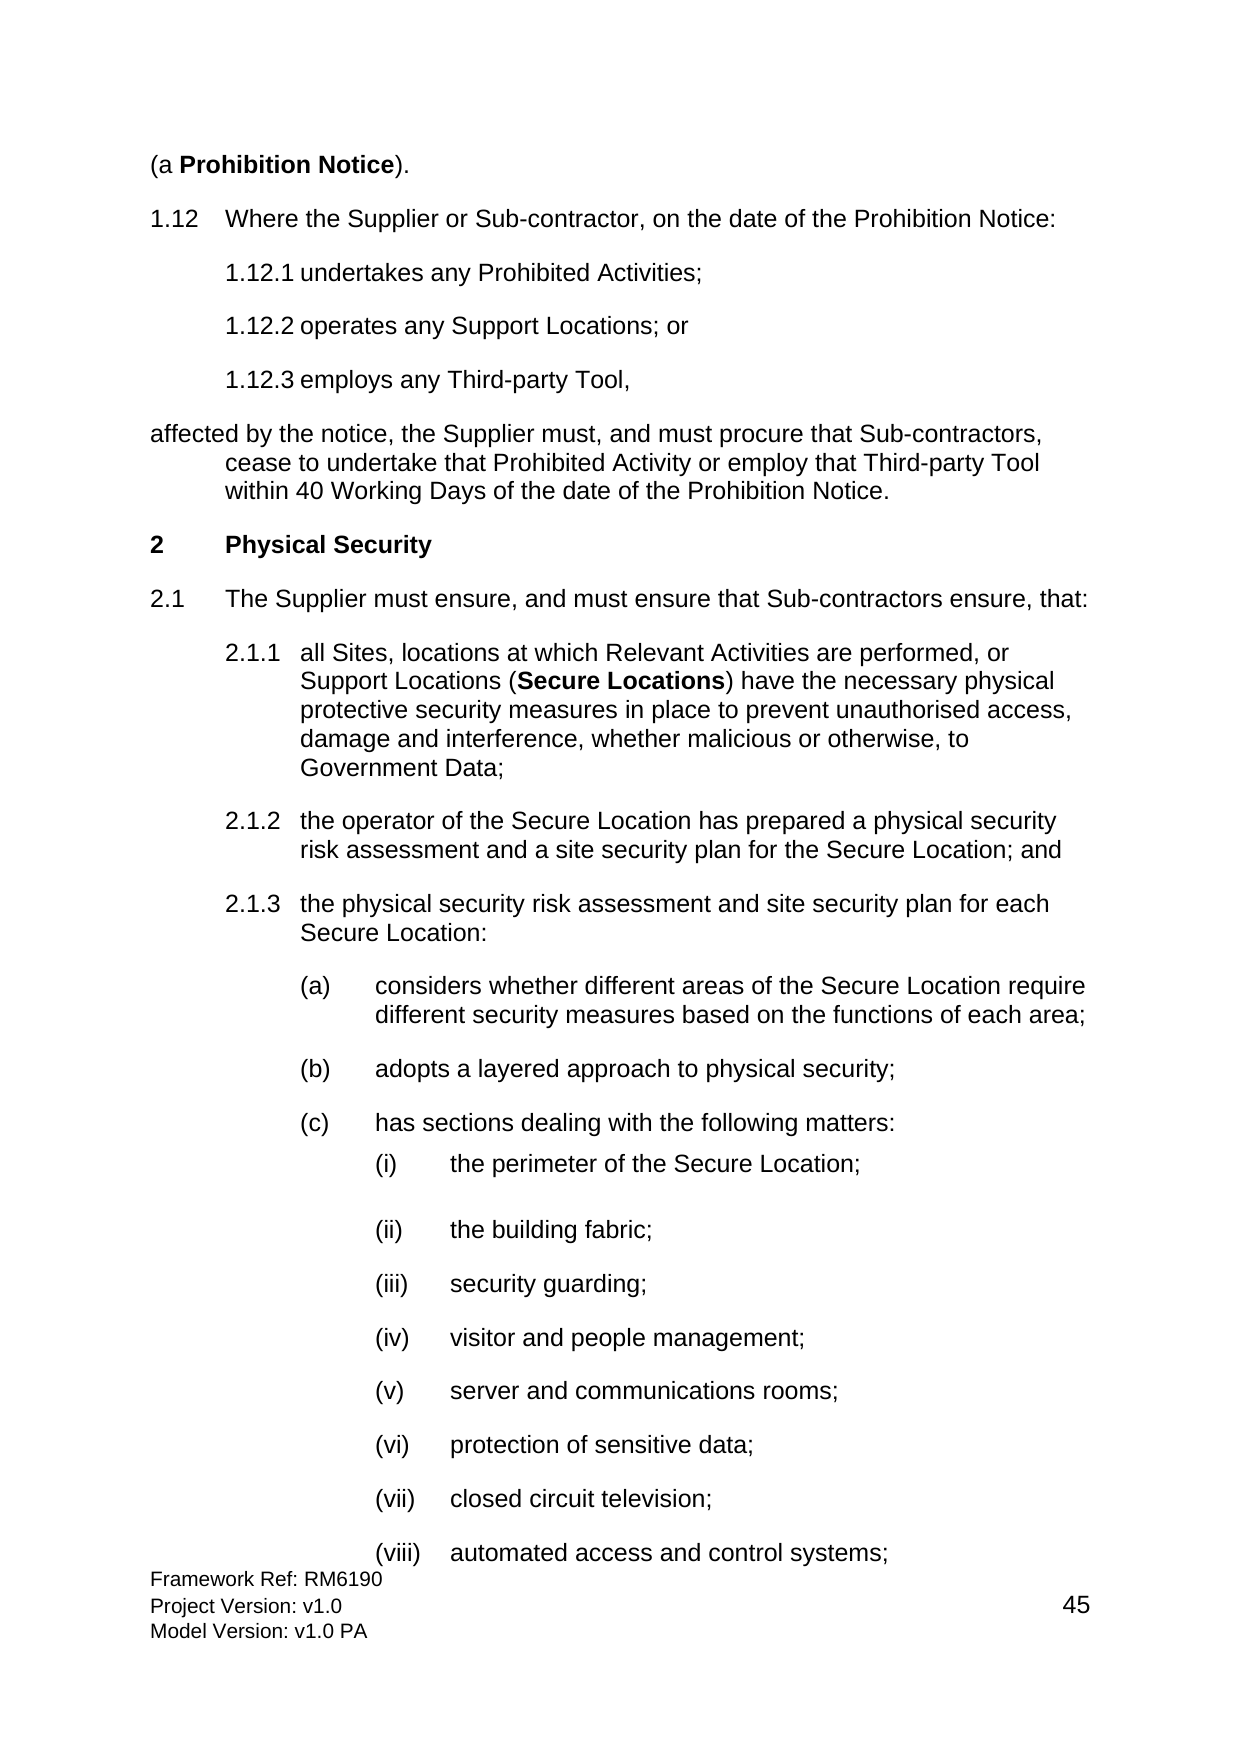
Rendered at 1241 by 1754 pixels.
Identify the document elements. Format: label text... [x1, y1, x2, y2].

list server and communications rooms; [375, 1376, 1090, 1405]
list visitor and people management; [375, 1322, 1090, 1351]
text (a Prohibition Notice). [150, 150, 1090, 179]
text affected by the notice, the Supplier must, and must procure that Sub-contractors, cease to undertake that Prohibited Activity or employ that Third-party Tool within 40 Working Days of the date of the Prohibition Notice. [150, 419, 1090, 505]
list all Sites, locations at which Relevant Activities are performed, or Support Locations (Secure Locations) have the necessary physical protective security measures in place to prevent unauthorised access, damage and interference, whether malicious or otherwise, to Government Data; [225, 637, 1090, 781]
list has sections dealing with the following matters: [300, 1107, 1090, 1136]
list protection of sensitive data; [375, 1430, 1090, 1459]
list the building fabric; [375, 1215, 1090, 1244]
list Physical Security [150, 530, 1090, 559]
list the physical security risk assessment and site security plan for each Secure Location: [225, 889, 1090, 946]
list the operator of the Secure Location has prepared a physical security risk assessment and a site security plan for the Secure Location; and [225, 806, 1090, 864]
list the perimeter of the Secure Location; [375, 1149, 1090, 1177]
list operates any Support Locations; or [225, 311, 1090, 340]
list Where the Supplier or Sub-contractor, on the date of the Prohibition Notice: [150, 204, 1090, 232]
list adopts a layered approach to physical security; [300, 1054, 1090, 1082]
list employs any Third-party Tool, [225, 365, 1090, 394]
list The Supplier must ensure, and must ensure that Sub-contractors ensure, that: [150, 584, 1090, 612]
list undertakes any Prohibited Activities; [225, 257, 1090, 286]
list considers whether different areas of the Secure Location require different security measures based on the functions of each area; [300, 971, 1090, 1029]
list automated access and control systems; [375, 1537, 1090, 1566]
list closed circuit television; [375, 1484, 1090, 1512]
list security guarding; [375, 1269, 1090, 1297]
